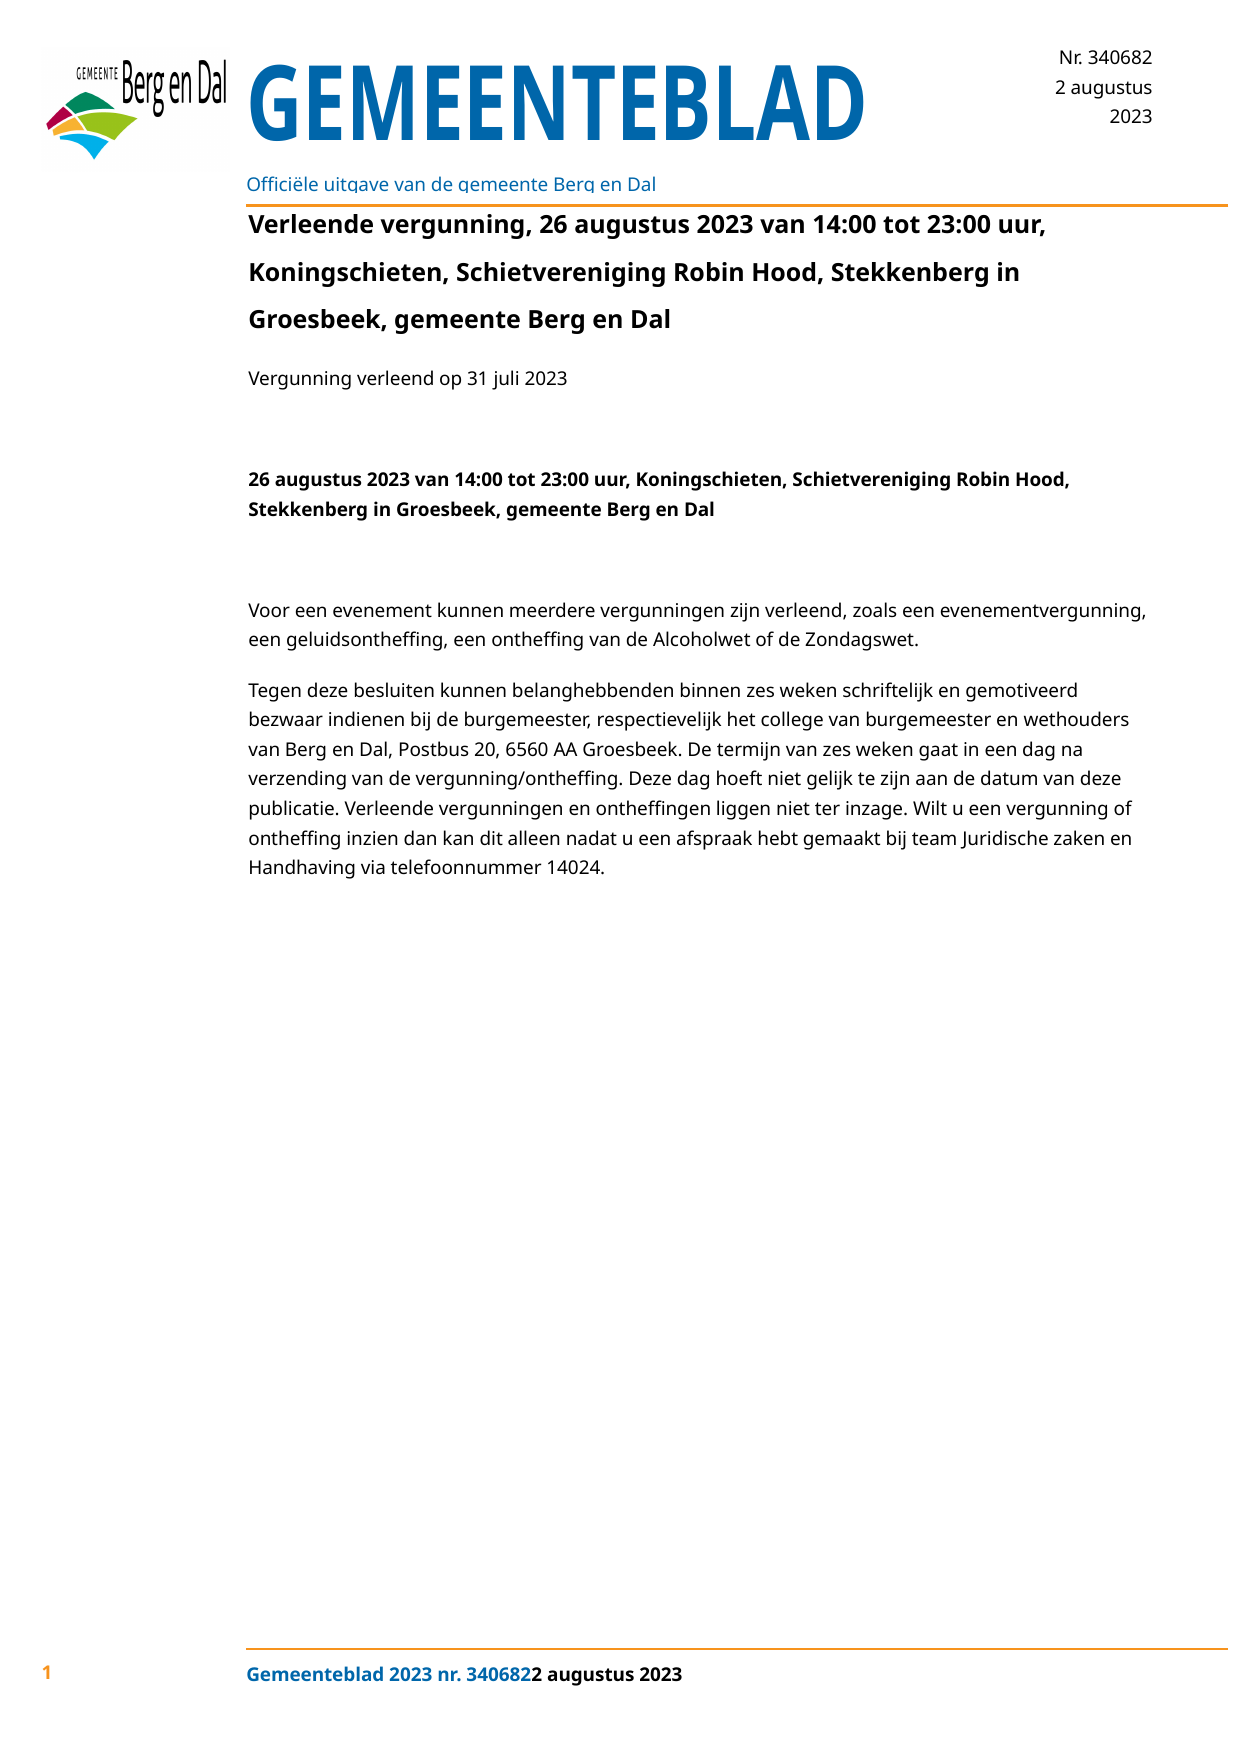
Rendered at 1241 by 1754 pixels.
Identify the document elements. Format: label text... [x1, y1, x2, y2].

text Verleende vergunning, 26 augustus 2023 van 14:00 tot 23:00 uur, Koningschieten, Schietvereniging Robin Hood, Stekkenberg in Groesbeek, gemeente Berg en Dal [248, 207, 1152, 336]
text Vergunning verleend op 31 juli 2023 [248, 366, 1152, 391]
text Tegen deze besluiten kunnen belanghebbenden binnen zes weken schriftelijk en gemotiveerd bezwaar indienen bij de burgemeester, respectievelijk het college van burgemeester en wethouders van Berg en Dal, Postbus 20, 6560 AA Groesbeek. De termijn van zes weken gaat in een dag na verzending van de vergunning/ontheffing. Deze dag hoeft niet gelijk te zijn aan de datum van deze publicatie. Verleende vergunningen en ontheffingen liggen niet ter inzage. Wilt u een vergunning of ontheffing inzien dan kan dit alleen nadat u een afspraak hebt gemaakt bij team Juridische zaken en Handhaving via telefoonnummer 14024. [248, 677, 1152, 880]
picture [41, 47, 231, 172]
text Voor een evenement kunnen meerdere vergunningen zijn verleend, zoals een evenementvergunning, een geluidsontheffing, een ontheffing van de Alcoholwet of de Zondagswet. [248, 597, 1152, 652]
text 26 augustus 2023 van 14:00 tot 23:00 uur, Koningschieten, Schietvereniging Robin Hood, Stekkenberg in Groesbeek, gemeente Berg en Dal [248, 466, 1152, 522]
